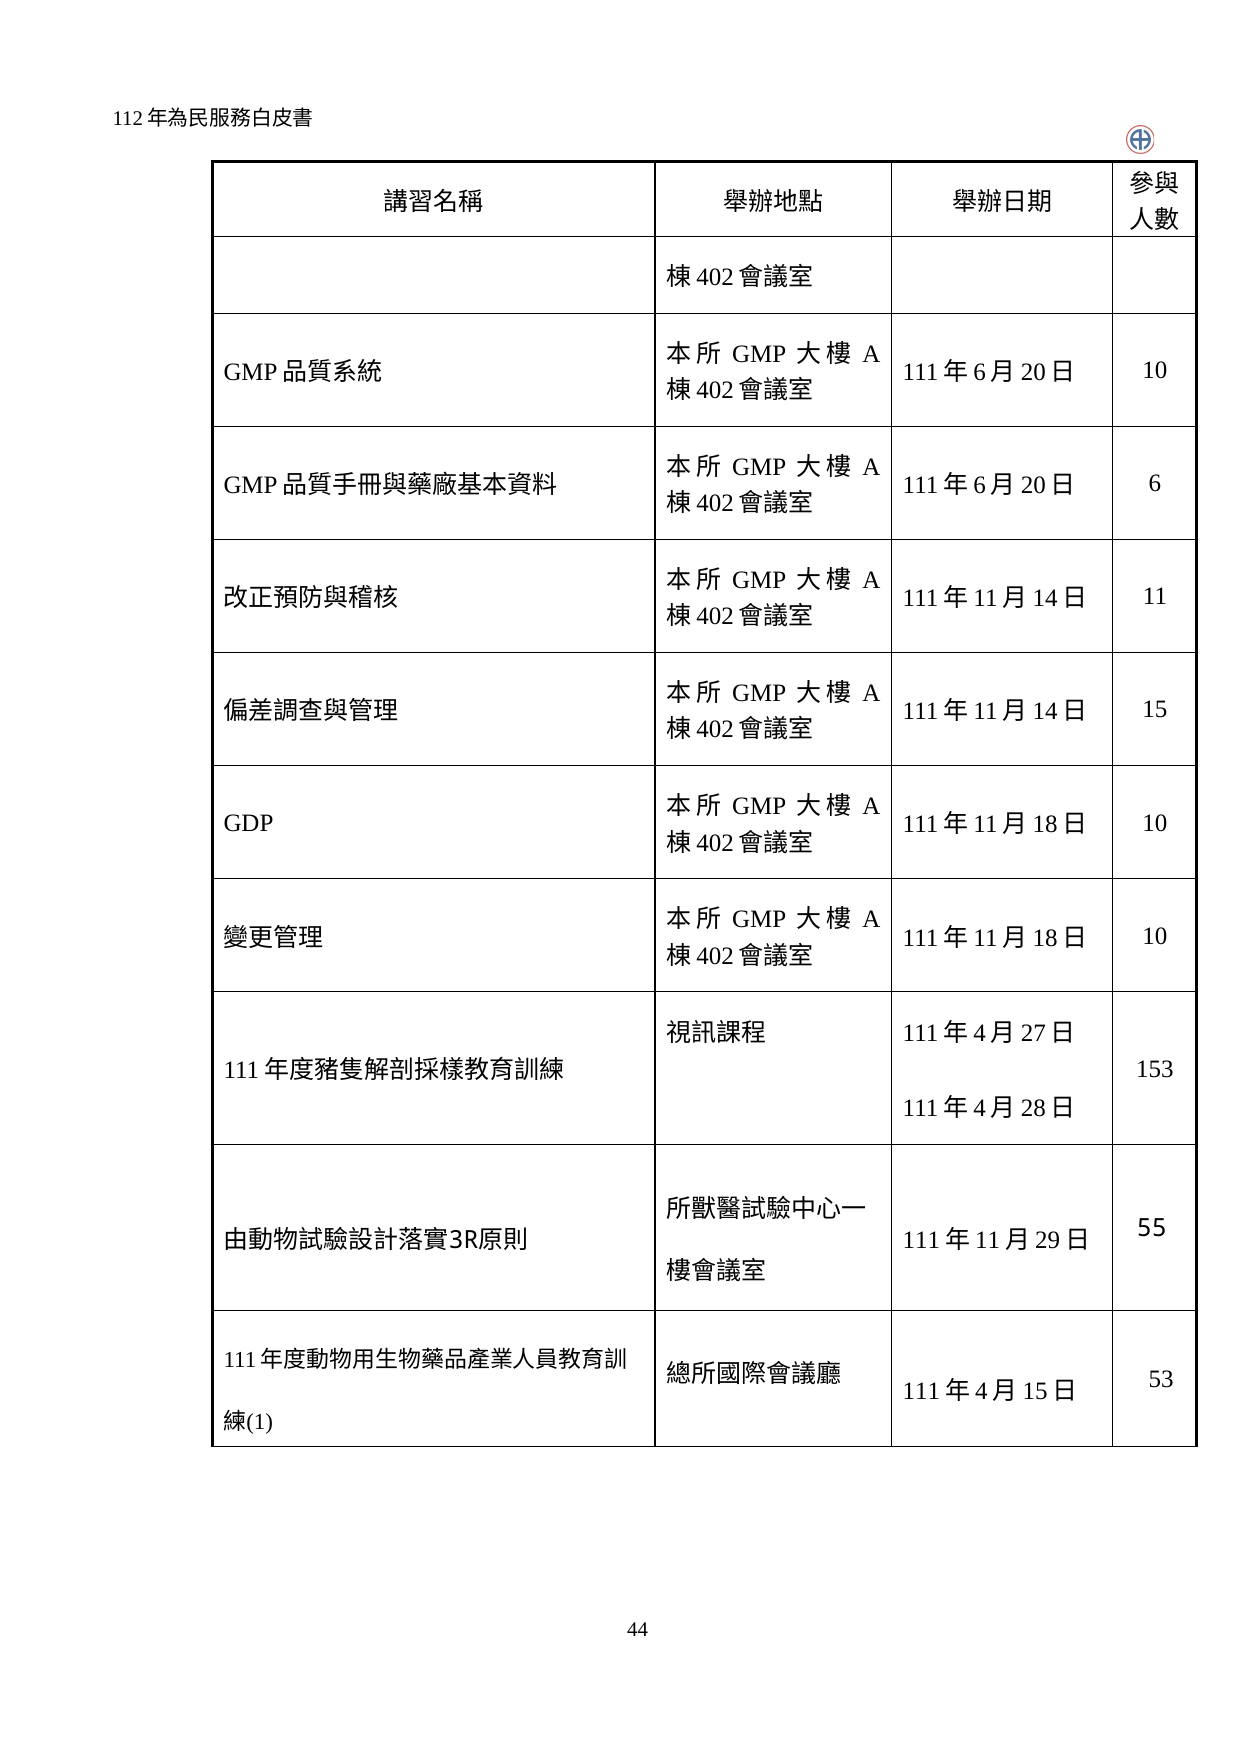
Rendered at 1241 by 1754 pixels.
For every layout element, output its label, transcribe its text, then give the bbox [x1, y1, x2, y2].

table_cell [1113, 237, 1195, 312]
table_cell 本所GMP大樓A棟402會議室 [656, 879, 891, 991]
table_cell 改正預防與稽核 [214, 540, 654, 652]
table_cell 本所GMP大樓A棟402會議室 [656, 314, 891, 426]
table_cell [892, 237, 1112, 312]
table_cell 111年11月29日 [892, 1145, 1112, 1309]
table_header 舉辦地點 [656, 163, 891, 236]
table_cell 15 [1113, 653, 1195, 765]
table_cell 由動物試驗設計落實3R原則 [214, 1145, 654, 1309]
table_cell 本所GMP大樓A棟402會議室 [656, 540, 891, 652]
table_cell 111年4月27日 111年4月28日 [892, 992, 1112, 1144]
table_cell 111年11月18日 [892, 879, 1112, 991]
table_cell 11 [1113, 540, 1195, 652]
table_cell 視訊課程 [656, 992, 891, 1144]
table_cell 111年11月18日 [892, 766, 1112, 878]
table_cell 55 [1113, 1145, 1195, 1309]
table_cell 本所GMP大樓A棟402會議室 [656, 653, 891, 765]
table_cell 111年度動物用生物藥品產業人員教育訓練(1) [214, 1311, 654, 1446]
table_cell 本所GMP大樓A棟402會議室 [656, 766, 891, 878]
table_header 舉辦日期 [892, 163, 1112, 236]
table_cell 總所國際會議廳 [656, 1311, 891, 1446]
table_cell 棟402會議室 [656, 237, 891, 312]
table_cell GDP [214, 766, 654, 878]
table_cell 111年6月20日 [892, 427, 1112, 539]
table_header 參與 人數 [1113, 163, 1195, 236]
table_cell 111年6月20日 [892, 314, 1112, 426]
table_cell GMP品質手冊與藥廠基本資料 [214, 427, 654, 539]
table_cell 變更管理 [214, 879, 654, 991]
table_cell 53 [1113, 1311, 1195, 1446]
table_cell 10 [1113, 314, 1195, 426]
table_cell 10 [1113, 766, 1195, 878]
table_cell [214, 237, 654, 312]
table_cell 111年度豬隻解剖採樣教育訓練 [214, 992, 654, 1144]
table_cell 111年4月15日 [892, 1311, 1112, 1446]
table_cell GMP品質系統 [214, 314, 654, 426]
table_cell 10 [1113, 879, 1195, 991]
table_cell 所獸醫試驗中心一樓會議室 [656, 1145, 891, 1309]
table_cell 153 [1113, 992, 1195, 1144]
table_cell 偏差調查與管理 [214, 653, 654, 765]
table_cell 111年11月14日 [892, 653, 1112, 765]
table_cell 本所GMP大樓A棟402會議室 [656, 427, 891, 539]
table_cell 6 [1113, 427, 1195, 539]
table_cell 111年11月14日 [892, 540, 1112, 652]
table_header 講習名稱 [214, 163, 654, 236]
